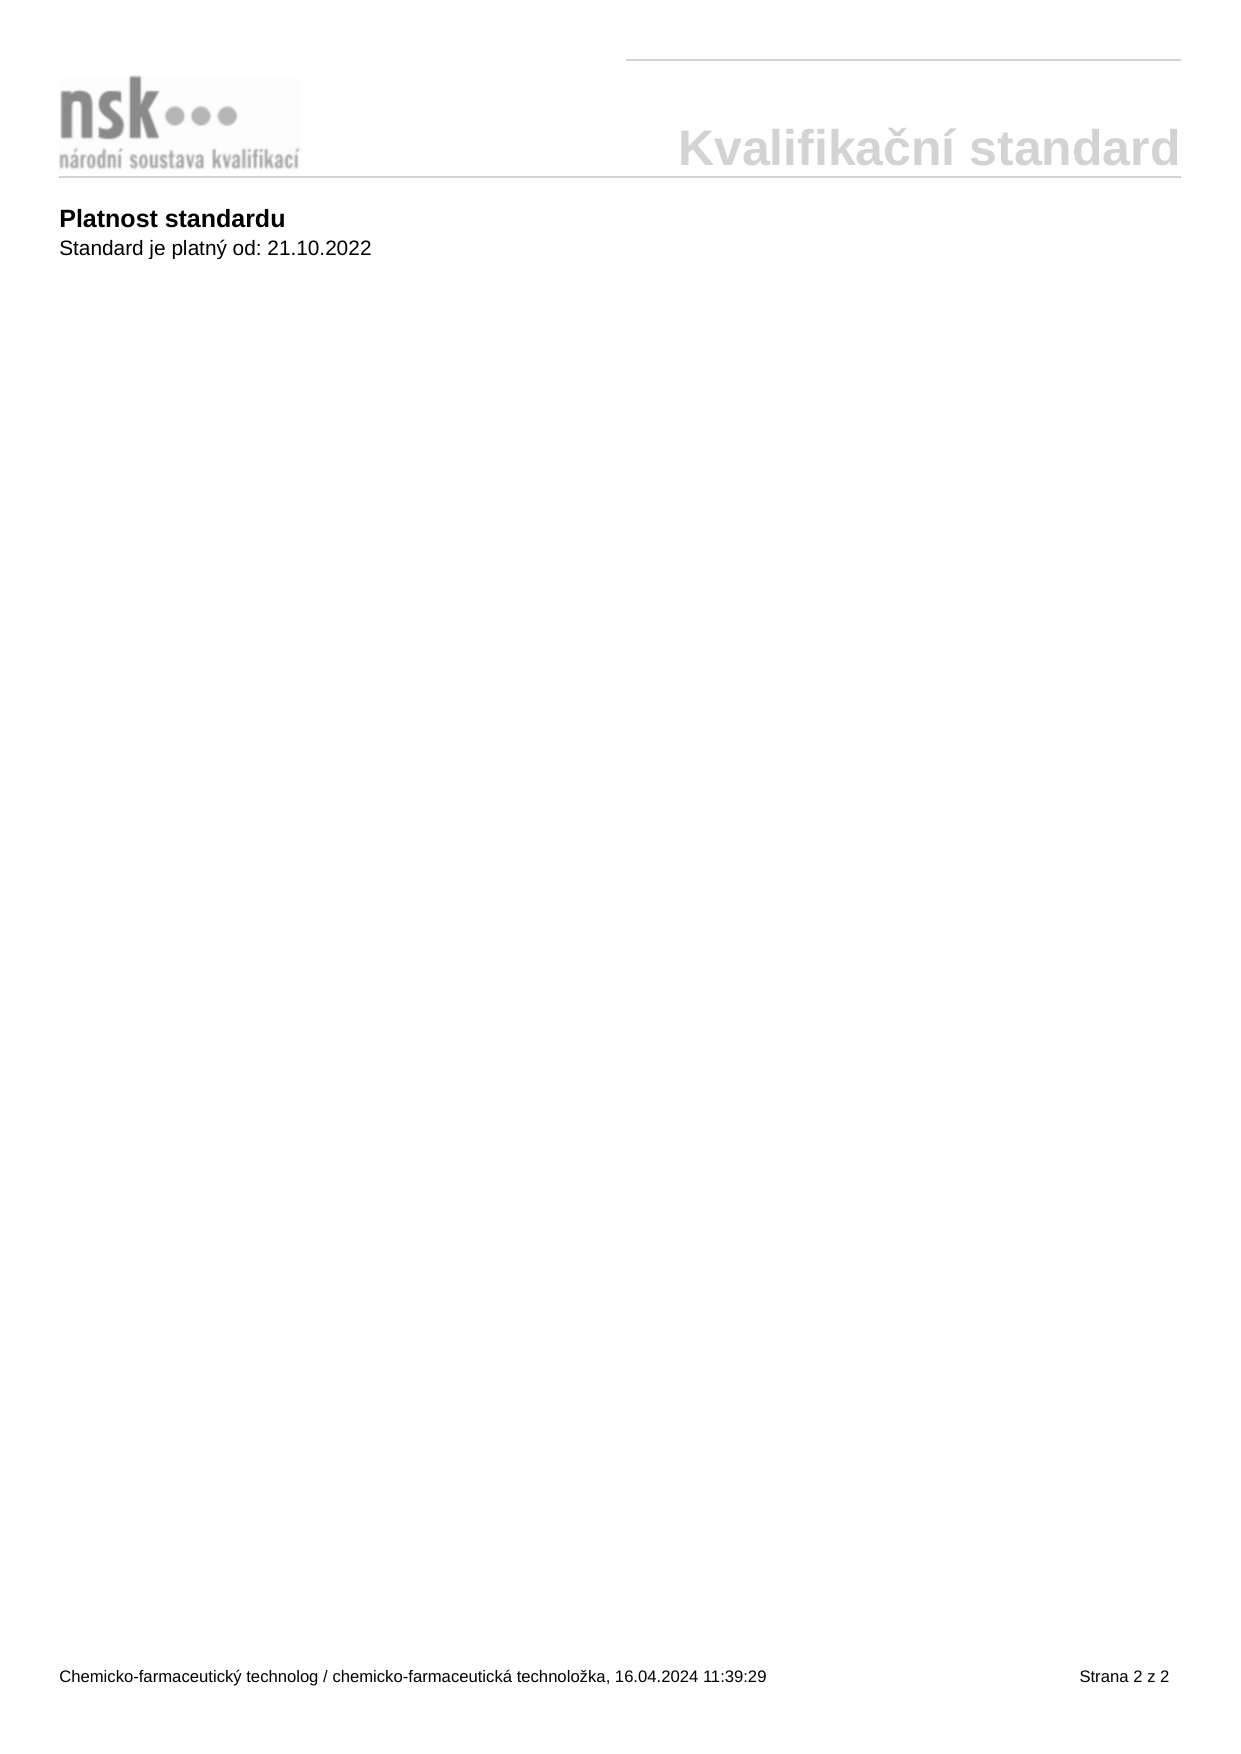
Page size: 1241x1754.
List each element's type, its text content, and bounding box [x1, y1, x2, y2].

table_cell [626, 259, 862, 559]
table_cell [862, 194, 1093, 200]
table_cell [484, 859, 620, 1159]
table_cell [1093, 194, 1169, 200]
table_cell Kvalifikační standard [626, 61, 1181, 176]
table_cell [1093, 559, 1169, 859]
table_cell [626, 859, 862, 1159]
table_cell [59, 259, 483, 559]
table_cell Strana 2 z 2 [862, 1658, 1169, 1694]
table_cell [484, 259, 620, 559]
table_cell [59, 1159, 483, 1409]
table_cell [626, 194, 862, 200]
table_cell [862, 259, 1093, 559]
table_cell [1169, 1658, 1181, 1694]
table_cell [626, 559, 862, 859]
table_cell [1093, 1159, 1169, 1409]
table_cell [1169, 559, 1181, 859]
table_cell [862, 1159, 1093, 1409]
table_cell [862, 559, 1093, 859]
table_cell [59, 859, 483, 1159]
table_cell [484, 171, 620, 176]
table_cell [59, 178, 1181, 194]
table_cell [626, 1409, 862, 1658]
table_cell [620, 1409, 626, 1658]
table_cell [59, 559, 483, 859]
table_cell [1093, 259, 1169, 559]
table_cell [1093, 859, 1169, 1159]
table_cell [1169, 259, 1181, 559]
table_cell [59, 1409, 483, 1658]
table_cell [620, 259, 626, 559]
table_cell [626, 1159, 862, 1409]
table_cell [620, 859, 626, 1159]
table_cell [1169, 1159, 1181, 1409]
table_cell [484, 1409, 620, 1658]
table_cell [621, 59, 626, 170]
table_cell [862, 859, 1093, 1159]
table_cell [620, 1159, 626, 1409]
table_cell [862, 1409, 1093, 1658]
table_cell [59, 171, 483, 176]
table_cell [1093, 1409, 1169, 1658]
table_cell [484, 194, 620, 200]
table_cell [484, 559, 620, 859]
table_cell [620, 559, 626, 859]
table_cell [59, 194, 483, 200]
table_cell [1169, 859, 1181, 1159]
table_cell Chemicko-farmaceutický technolog / chemicko-farmaceutická technoložka, 16.04.2024 11:39:29 [59, 1658, 862, 1694]
table_cell [1169, 1409, 1181, 1658]
table_cell Standard je platný od: 21.10.2022 [59, 236, 1181, 259]
table_cell [1169, 194, 1181, 200]
picture [58, 59, 621, 171]
table_cell Platnost standardu [59, 200, 1181, 236]
table_cell [484, 1159, 620, 1409]
